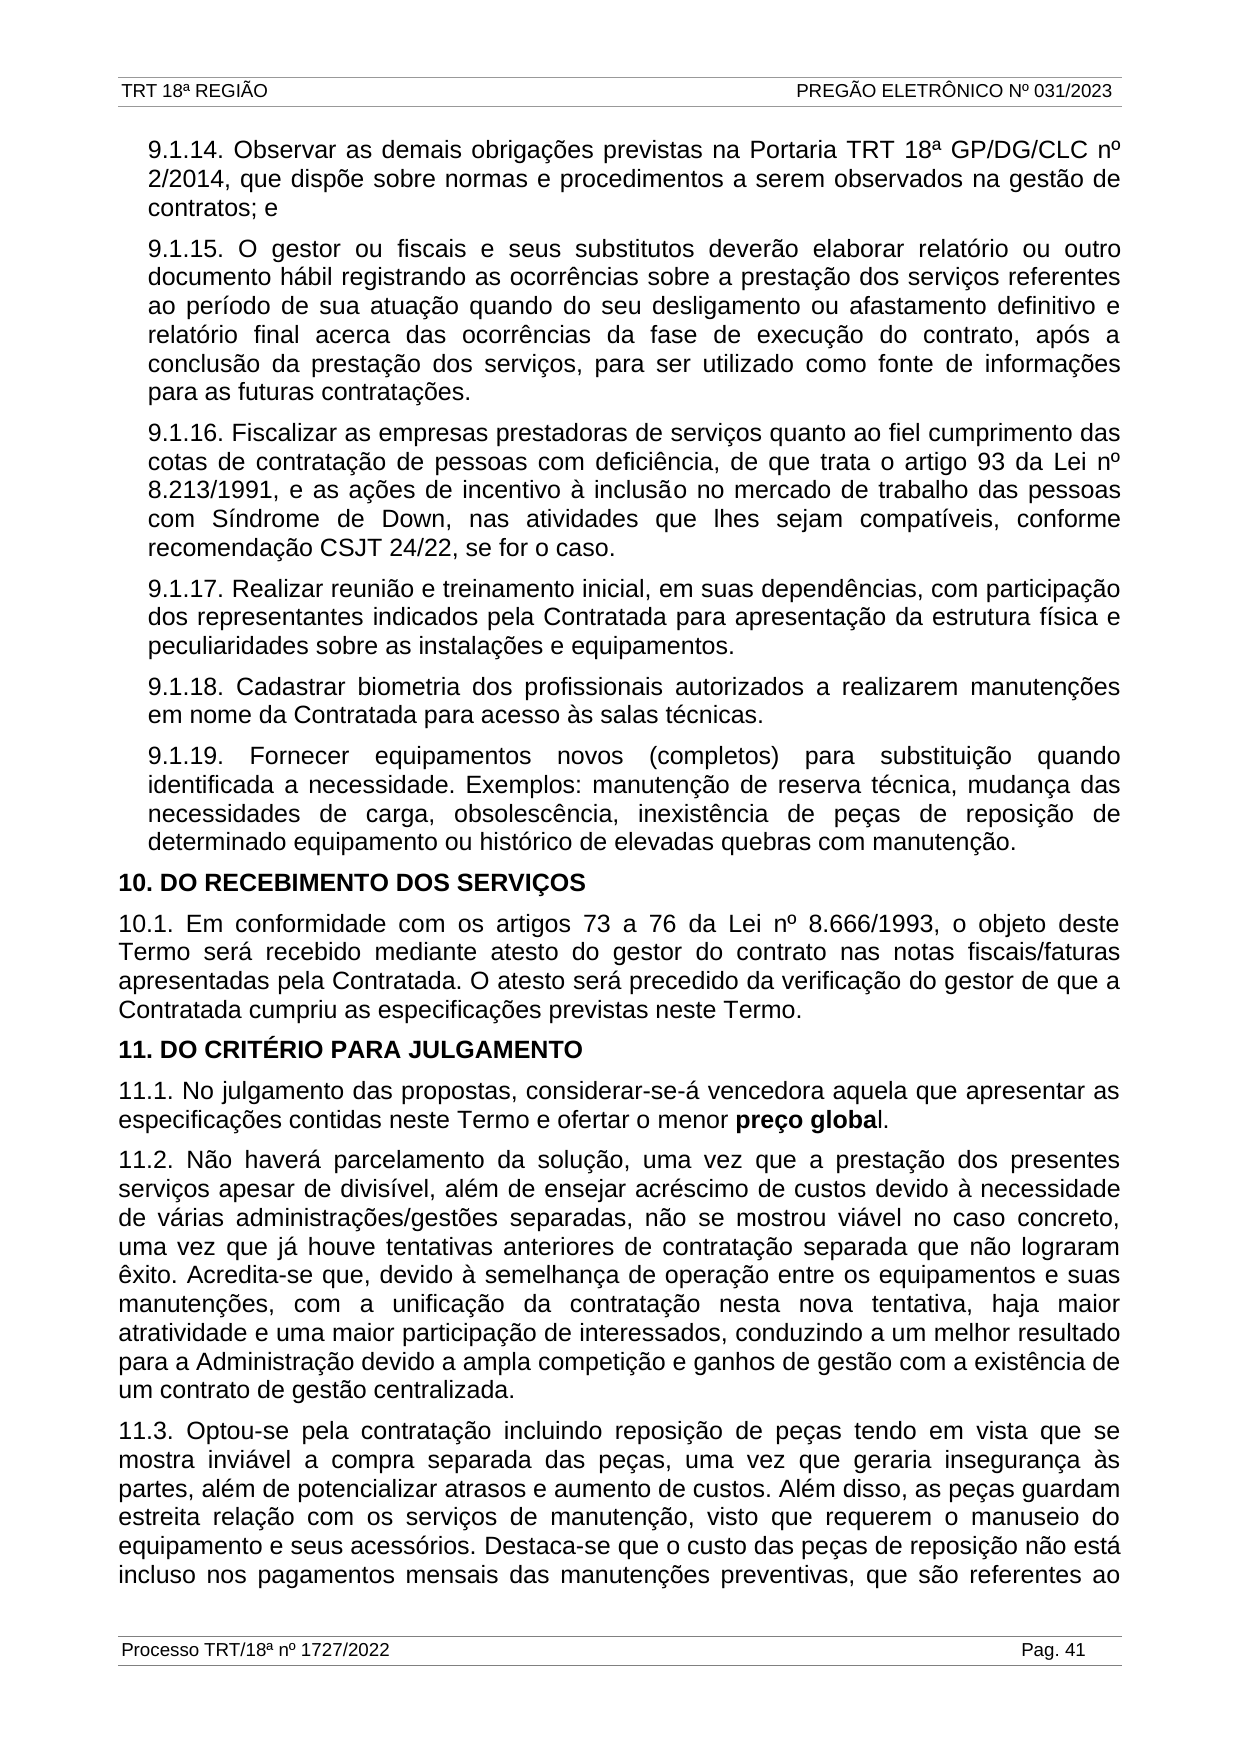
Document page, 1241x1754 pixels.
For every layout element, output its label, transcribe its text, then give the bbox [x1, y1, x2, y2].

text 11. DO CRITÉRIO PARA JULGAMENTO [118, 1036, 1122, 1064]
text 11.3. Optou-se pela contratação incluindo reposição de peças tendo em vista que se mostra inviável a compra separada das peças, uma vez que geraria insegurança às partes, além de potencializar atrasos e aumento de custos. Além disso, as peças guardam estreita relação com os serviços de manutenção, visto que requerem o manuseio do equipamento e seus acessórios. Destaca-se que o custo das peças de reposição não está incluso nos pagamentos mensais das manutenções preventivas, que são referentes ao [118, 1416, 1122, 1589]
text 9.1.16. Fiscalizar as empresas prestadoras de serviços quanto ao fiel cumprimento das cotas de contratação de pessoas com deficiência, de que trata o artigo 93 da Lei nº 8.213/1991, e as ações de incentivo à inclusão no mercado de trabalho das pessoas com Síndrome de Down, nas atividades que lhes sejam compatíveis, conforme recomendação CSJT 24/22, se for o caso. [148, 418, 1122, 562]
text 9.1.18. Cadastrar biometria dos profissionais autorizados a realizarem manutenções em nome da Contratada para acesso às salas técnicas. [148, 672, 1122, 729]
text 9.1.14. Observar as demais obrigações previstas na Portaria TRT 18ª GP/DG/CLC nº 2/2014, que dispõe sobre normas e procedimentos a serem observados na gestão de contratos; e [148, 136, 1122, 222]
text 10. DO RECEBIMENTO DOS SERVIÇOS [118, 868, 1122, 897]
text 10.1. Em conformidade com os artigos 73 a 76 da Lei nº 8.666/1993, o objeto deste Termo será recebido mediante atesto do gestor do contrato nas notas fiscais/faturas apresentadas pela Contratada. O atesto será precedido da verificação do gestor de que a Contratada cumpriu as especificações previstas neste Termo. [118, 909, 1122, 1024]
text 9.1.15. O gestor ou fiscais e seus substitutos deverão elaborar relatório ou outro documento hábil registrando as ocorrências sobre a prestação dos serviços referentes ao período de sua atuação quando do seu desligamento ou afastamento definitivo e relatório final acerca das ocorrências da fase de execução do contrato, após a conclusão da prestação dos serviços, para ser utilizado como fonte de informações para as futuras contratações. [148, 234, 1122, 406]
text 11.2. Não haverá parcelamento da solução, uma vez que a prestação dos presentes serviços apesar de divisível, além de ensejar acréscimo de custos devido à necessidade de várias administrações/gestões separadas, não se mostrou viável no caso concreto, uma vez que já houve tentativas anteriores de contratação separada que não lograram êxito. Acredita-se que, devido à semelhança de operação entre os equipamentos e suas manutenções, com a unificação da contratação nesta nova tentativa, haja maior atratividade e uma maior participação de interessados, conduzindo a um melhor resultado para a Administração devido a ampla competição e ganhos de gestão com a existência de um contrato de gestão centralizada. [118, 1146, 1122, 1404]
text 11.1. No julgamento das propostas, considerar-se-á vencedora aquela que apresentar as especificações contidas neste Termo e ofertar o menor preço global. [118, 1076, 1122, 1134]
text 9.1.17. Realizar reunião e treinamento inicial, em suas dependências, com participação dos representantes indicados pela Contratada para apresentação da estrutura física e peculiaridades sobre as instalações e equipamentos. [148, 574, 1122, 660]
text 9.1.19. Fornecer equipamentos novos (completos) para substituição quando identificada a necessidade. Exemplos: manutenção de reserva técnica, mudança das necessidades de carga, obsolescência, inexistência de peças de reposição de determinado equipamento ou histórico de elevadas quebras com manutenção. [148, 741, 1122, 856]
